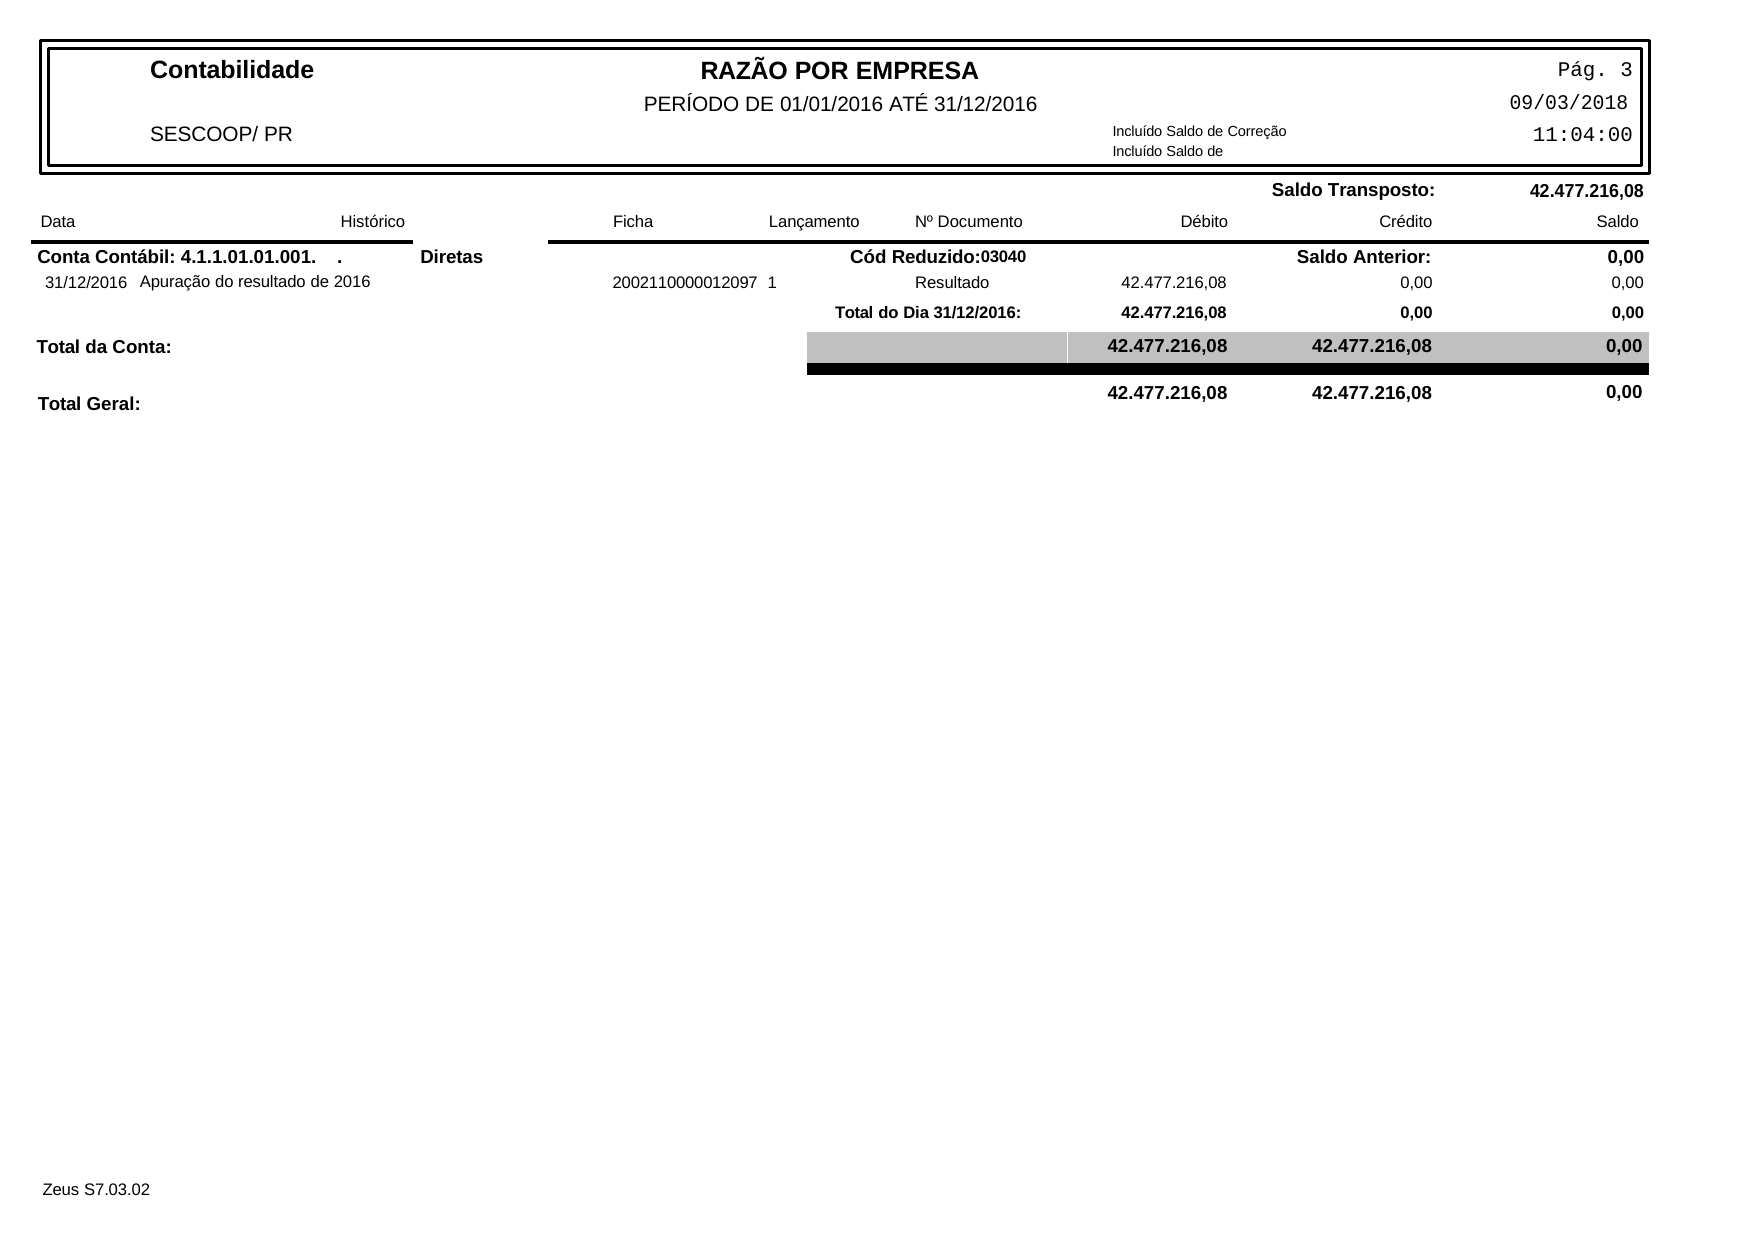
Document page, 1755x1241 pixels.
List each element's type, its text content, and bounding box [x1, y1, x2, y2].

table_header Data [31, 177, 208, 240]
table_cell Saldo Anterior: [1250, 244, 1479, 269]
table_header Débito [1068, 177, 1250, 240]
table_header Nº Documento [888, 177, 1067, 240]
table_cell 31/12/2016 Apuração do resultado de 2016 [31, 269, 413, 298]
table_header [413, 177, 548, 240]
table_cell Conta Contábil: 4.1.1.01.01.001. . [31, 244, 413, 269]
table_header Lançamento [711, 177, 888, 240]
table_header Histórico [208, 177, 413, 240]
table_cell 0,00 [1479, 299, 1649, 332]
table_cell Total do Dia 31/12/2016: [807, 299, 1067, 332]
table_cell 42.477.216,08 [1068, 299, 1250, 332]
table_header Ficha [548, 177, 711, 240]
table_cell [548, 244, 807, 269]
table_cell Cód Reduzido:03040 [807, 244, 1067, 269]
table_cell [807, 375, 1067, 424]
table_cell Total da Conta: Total Geral: [31, 299, 807, 424]
table_cell 0,00 [1250, 299, 1479, 332]
table_cell 0,00 [1479, 269, 1649, 298]
table_cell 0,00 [1479, 244, 1649, 269]
table_cell 42.477.216,08 [1068, 332, 1250, 363]
table_cell 42.477.216,08 [1250, 375, 1479, 424]
table_cell Diretas [413, 240, 548, 269]
table_cell 42.477.216,08 [1250, 332, 1479, 363]
table_cell 0,00 [1479, 375, 1649, 424]
table_cell Resultado [807, 269, 1067, 298]
table_cell [413, 269, 548, 298]
table_header 42.477.216,08 Saldo [1479, 177, 1649, 240]
table_cell 42.477.216,08 [1068, 269, 1250, 298]
table_cell [807, 332, 1067, 363]
table_cell [1068, 244, 1250, 269]
table_cell 0,00 [1479, 332, 1649, 363]
table_header Saldo Transposto: Crédito [1250, 177, 1479, 240]
table_cell 2002110000012097 1 [548, 269, 807, 298]
table_cell 42.477.216,08 [1068, 375, 1250, 424]
table_cell 0,00 [1250, 269, 1479, 298]
